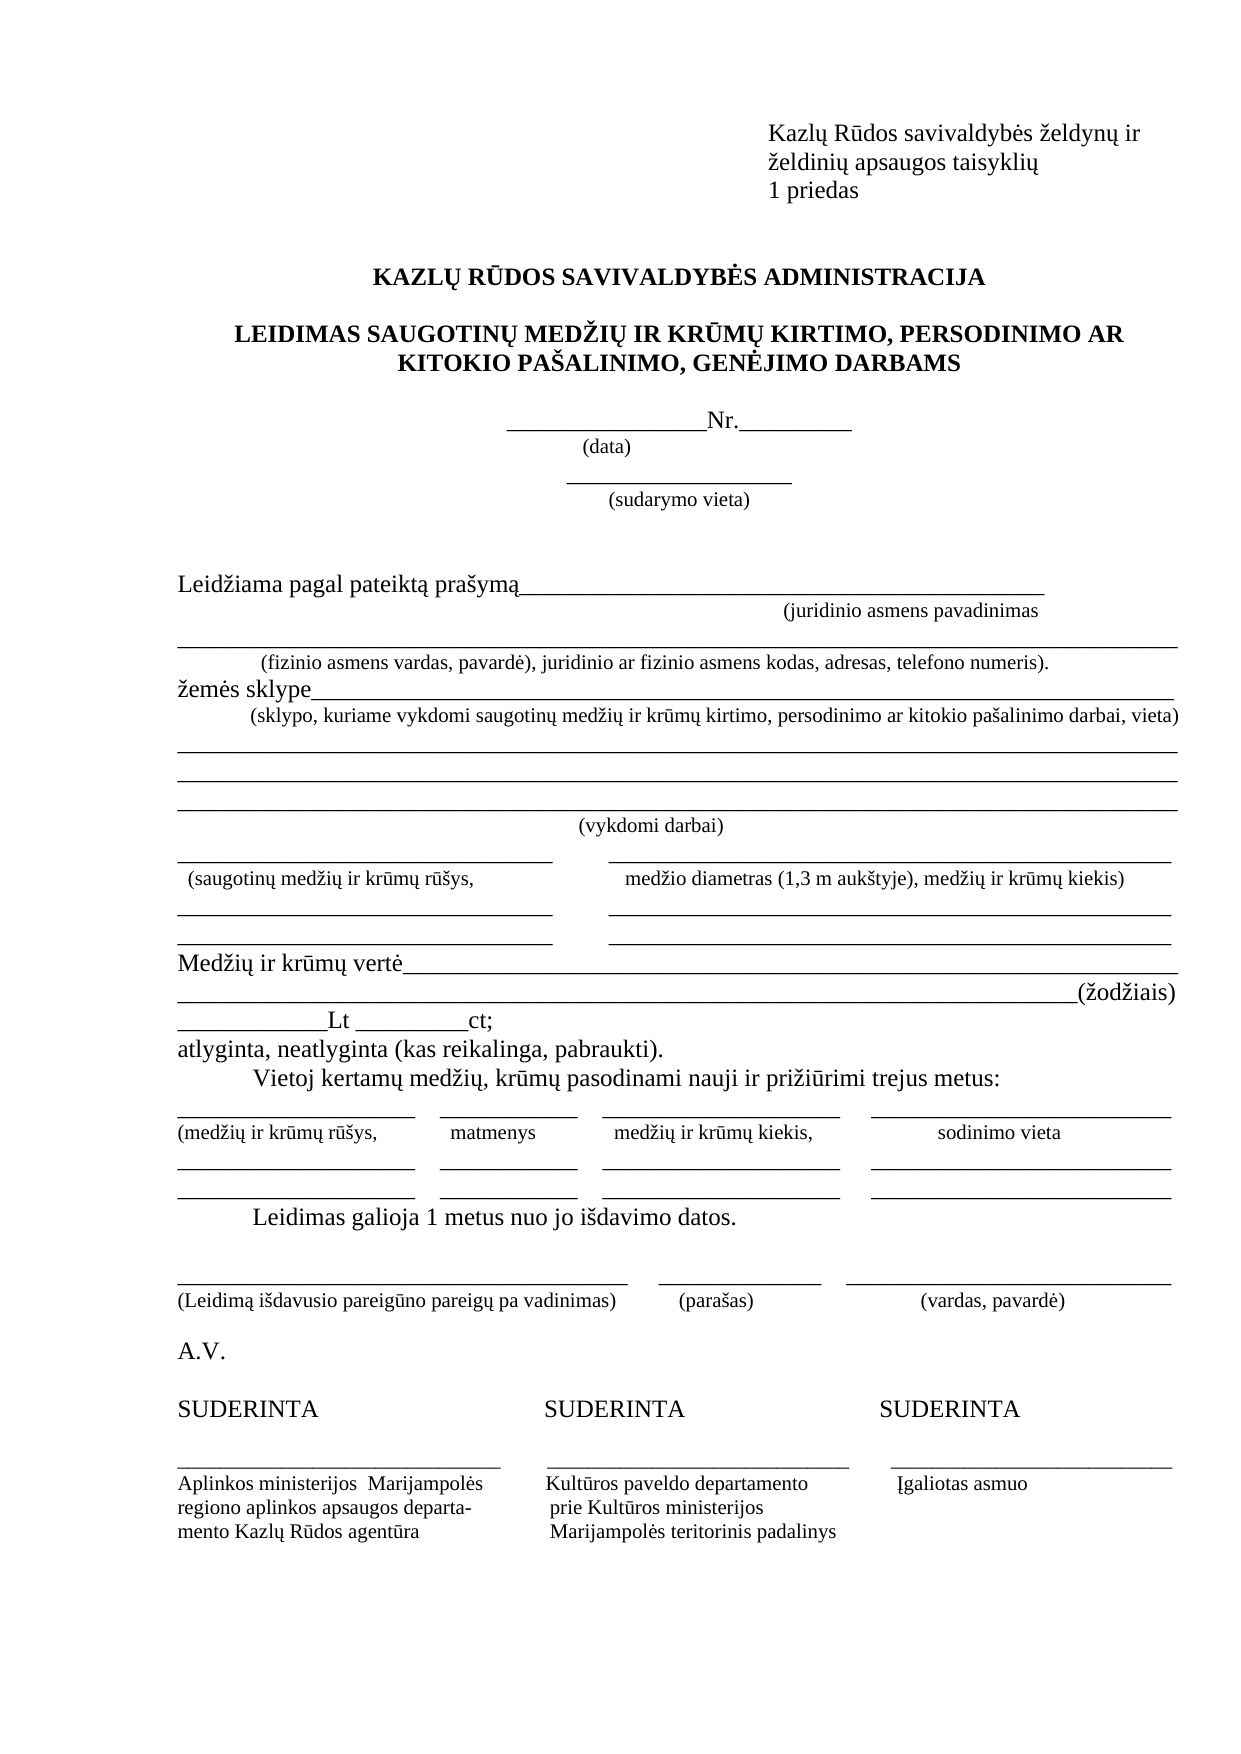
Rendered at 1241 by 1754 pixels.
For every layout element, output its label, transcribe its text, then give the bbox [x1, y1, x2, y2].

text LEIDIMAS SAUGOTINŲ MEDŽIŲ IR KRŪMŲ KIRTIMO, PERSODINIMO AR KITOKIO PAŠALINIMO, GENĖJIMO DARBAMS [177, 319, 1181, 377]
text mento Kazlų Rūdos agentūra Marijampolės teritorinis padalinys [177, 1519, 1181, 1543]
text ______________________________ _____________________________________________ [177, 890, 1181, 919]
text KAZLŲ RŪDOS SAVIVALDYBĖS ADMINISTRACIJA [177, 262, 1181, 291]
text (fizinio asmens vardas, pavardė), juridinio ar fizinio asmens kodas, adresas, telefono numeris). [177, 650, 1181, 674]
text ___________________ ___________ ___________________ ________________________ [177, 1173, 1181, 1202]
text ________________Nr._________ [177, 406, 1181, 434]
text SUDERINTA SUDERINTA SUDERINTA [177, 1394, 1181, 1422]
text ________________________________________________________________________________ [177, 622, 1181, 650]
text ______________________________ _____________________________________________ [177, 837, 1181, 866]
text (data) [447, 434, 1181, 458]
text regiono aplinkos apsaugos departa- prie Kultūros ministerijos [177, 1495, 1181, 1519]
text ____________Lt _________ct; [177, 1005, 1181, 1034]
text ________________________________________________________________________________ [177, 756, 1181, 785]
text Kazlų Rūdos savivaldybės želdynų ir [768, 118, 1181, 147]
text ________________________________________________________________________________ [177, 785, 1181, 813]
text (vykdomi darbai) [177, 813, 1181, 837]
text Leidžiama pagal pateiktą prašymą__________________________________________ [177, 569, 1181, 597]
text želdinių apsaugos taisyklių [768, 147, 1181, 176]
text (sudarymo vieta) [177, 487, 1181, 511]
text atlyginta, neatlyginta (kas reikalinga, pabraukti). [177, 1034, 1181, 1063]
text __________________ [177, 458, 1181, 487]
text žemės sklype_____________________________________________________________________ [177, 674, 1181, 703]
text (medžių ir krūmų rūšys, matmenys medžių ir krūmų kiekis, sodinimo vieta [177, 1120, 1181, 1144]
text 1 priedas [768, 176, 1181, 204]
text ________________________________________________________________________(žodžiais) [177, 977, 1181, 1005]
text _______________________________ _____________________________ ___________________________ [177, 1447, 1181, 1471]
text Vietoj kertamų medžių, krūmų pasodinami nauji ir prižiūrimi trejus metus: [177, 1063, 1181, 1092]
text Aplinkos ministerijos Marijampolės Kultūros paveldo departamento Įgaliotas asmuo [177, 1471, 1181, 1495]
text (saugotinų medžių ir krūmų rūšys, medžio diametras (1,3 m aukštyje), medžių ir krūmų kiekis) [177, 866, 1181, 890]
text (juridinio asmens pavadinimas [177, 597, 1181, 622]
text ________________________________________________________________________________ [177, 727, 1181, 756]
text Leidimas galioja 1 metus nuo jo išdavimo datos. [177, 1202, 1181, 1231]
text ____________________________________ _____________ __________________________ [177, 1259, 1181, 1288]
text (sklypo, kuriame vykdomi saugotinų medžių ir krūmų kirtimo, persodinimo ar kitokio pašalinimo darbai, vieta) [177, 703, 1181, 727]
text (Leidimą išdavusio pareigūno pareigų pa vadinimas) (parašas) (vardas, pavardė) [177, 1288, 1181, 1312]
text ___________________ ___________ ___________________ ________________________ [177, 1092, 1181, 1120]
text A.V. [177, 1336, 1181, 1365]
text ___________________ ___________ ___________________ ________________________ [177, 1144, 1181, 1173]
text ______________________________ _____________________________________________ [177, 919, 1181, 948]
text Medžių ir krūmų vertė______________________________________________________________ [177, 948, 1181, 977]
